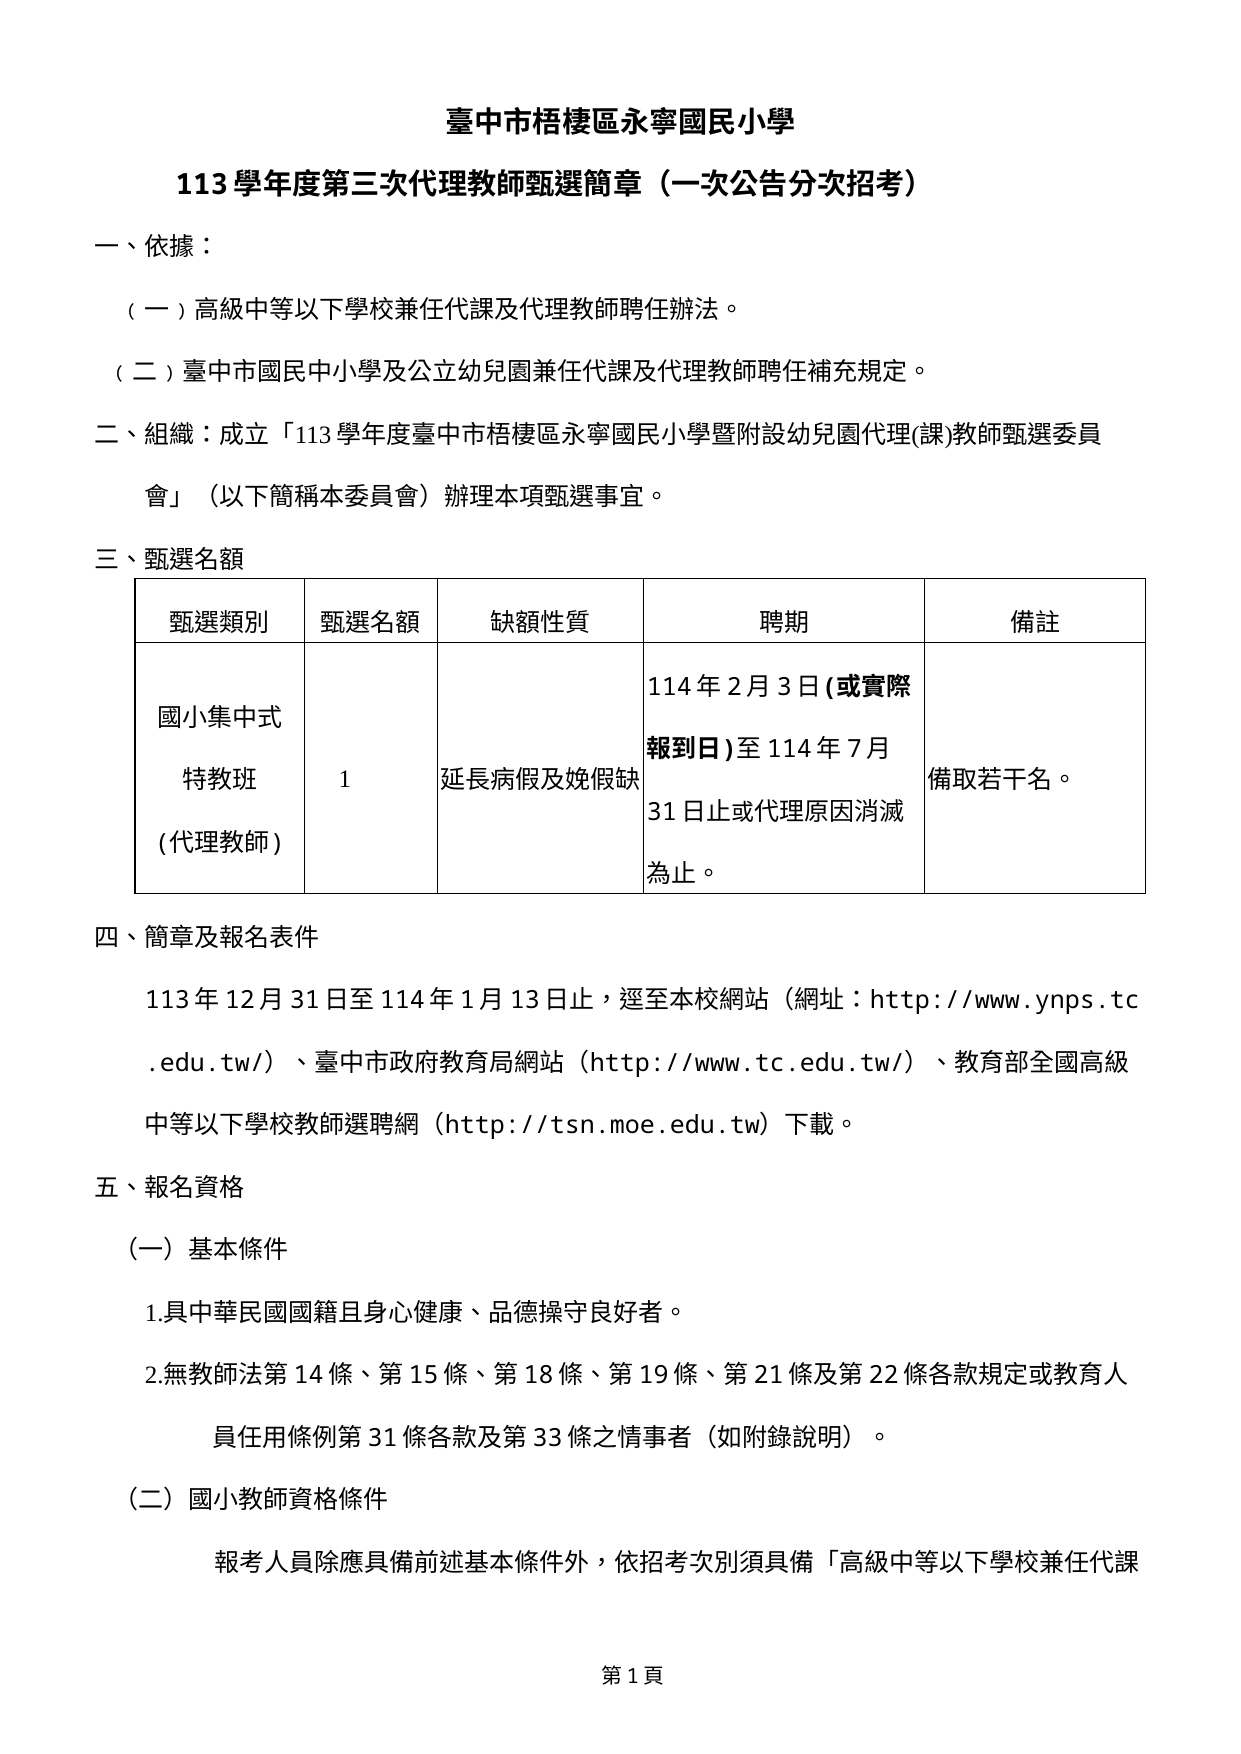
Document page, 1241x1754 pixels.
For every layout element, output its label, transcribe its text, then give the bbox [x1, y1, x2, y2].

table_header 備註 [925, 579, 1145, 642]
text ﹙二﹚臺中市國民中小學及公立幼兒園兼任代課及代理教師聘任補充規定。 [94, 328, 1146, 391]
table_cell 延長病假及娩假缺 [438, 643, 643, 893]
text 臺中市梧棲區永寧國民小學 [94, 78, 1146, 141]
text 1.具中華民國國籍且身心健康、品德操守良好者。 [94, 1269, 1146, 1331]
text 四、簡章及報名表件 113年12月31日至114年1月13日止，逕至本校網站（網址：http://www.ynps.tc.edu.tw/）、臺中市政府教育局網站（http://www.tc.edu.tw/）、教育部全國高級中等以下學校教師選聘網（http://tsn.moe.edu.tw）下載。 [94, 894, 1146, 1144]
table_cell 1 [305, 643, 437, 893]
text 2.無教師法第14條、第15條、第18條、第19條、第21條及第22條各款規定或教育人員任用條例第31條各款及第33條之情事者（如附錄說明）。 [94, 1331, 1146, 1456]
table_header 甄選名額 [305, 579, 437, 642]
text ﹙一﹚高級中等以下學校兼任代課及代理教師聘任辦法。 [119, 266, 1146, 328]
table_cell 國小集中式 特教班 (代理教師) [136, 643, 304, 893]
table_header 甄選類別 [136, 579, 304, 642]
table_header 缺額性質 [438, 579, 643, 642]
table_cell 備取若干名。 [925, 643, 1145, 893]
text （二）國小教師資格條件 [94, 1456, 1146, 1519]
text 一、依據： [94, 203, 1146, 266]
table_cell 114年2月3日(或實際報到日)至114年7月31日止或代理原因消滅為止。 [644, 643, 924, 893]
text 113學年度第三次代理教師甄選簡章（一次公告分次招考） [94, 141, 1146, 203]
text 五、報名資格 [94, 1144, 1146, 1206]
text 報考人員除應具備前述基本條件外，依招考次別須具備「高級中等以下學校兼任代課 [169, 1519, 1146, 1581]
text 三、甄選名額 [94, 516, 1146, 578]
text （一）基本條件 [94, 1206, 1146, 1269]
text 二、組織：成立「113學年度臺中市梧棲區永寧國民小學暨附設幼兒園代理(課)教師甄選委員會」（以下簡稱本委員會）辦理本項甄選事宜。 [94, 391, 1146, 516]
table_header 聘期 [644, 579, 924, 642]
